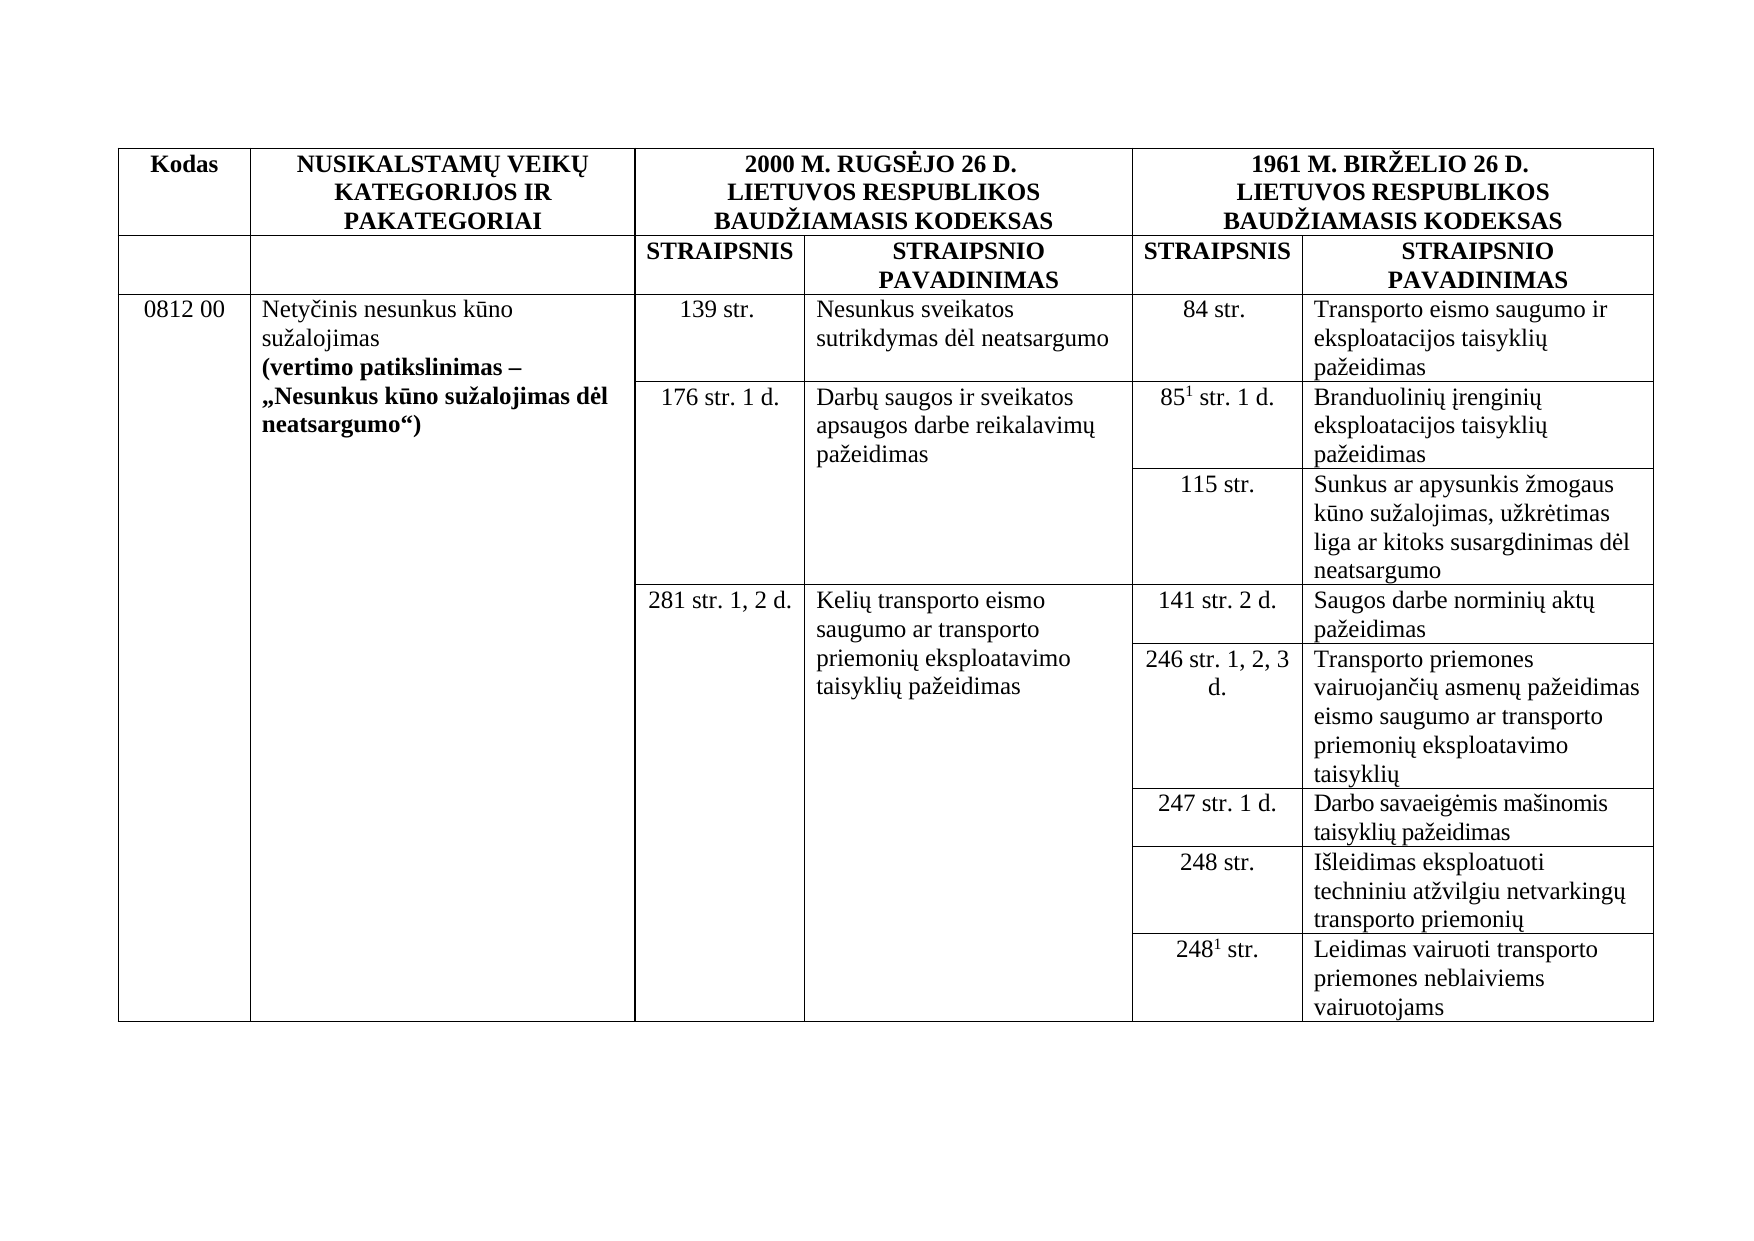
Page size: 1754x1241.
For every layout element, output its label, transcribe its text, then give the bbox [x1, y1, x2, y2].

table_cell Darbo savaeigėmis mašinomis taisyklių pažeidimas [1303, 789, 1653, 846]
table_cell 84 str. [1133, 295, 1302, 381]
table_cell Transporto eismo saugumo ir eksploatacijos taisyklių pažeidimas [1303, 295, 1653, 381]
table_cell Išleidimas eksploatuoti techniniu atžvilgiu netvarkingų transporto priemonių [1303, 847, 1653, 933]
table_cell Darbų saugos ir sveikatos apsaugos darbe reikalavimų pažeidimas [805, 382, 1132, 584]
table_header 2000 M. RUGSĖJO 26 D. LIETUVOS RESPUBLIKOS BAUDŽIAMASIS KODEKSAS [636, 149, 1132, 235]
table_cell Netyčinis nesunkus kūno sužalojimas (vertimo patikslinimas – „Nesunkus kūno sužalojimas dėl neatsargumo“) [251, 295, 634, 1021]
table_cell 176 str. 1 d. [636, 382, 804, 584]
table_cell 0812 00 [119, 295, 250, 1021]
table_cell 246 str. 1, 2, 3 d. [1133, 644, 1302, 787]
table_header NUSIKALSTAMŲ VEIKŲ KATEGORIJOS IR PAKATEGORIAI [251, 149, 634, 235]
table_cell 2481 str. [1133, 934, 1302, 1021]
table_cell Sunkus ar apysunkis žmogaus kūno sužalojimas, užkrėtimas liga ar kitoks susargdinimas dėl neatsargumo [1303, 469, 1653, 584]
table_header Kodas [119, 149, 250, 235]
table_cell STRAIPSNIS [636, 236, 804, 293]
table_cell 139 str. [636, 295, 804, 381]
table_cell Branduolinių įrenginių eksploatacijos taisyklių pažeidimas [1303, 382, 1653, 468]
table_cell Nesunkus sveikatos sutrikdymas dėl neatsargumo [805, 295, 1132, 381]
table_cell STRAIPSNIS [1133, 236, 1302, 293]
table_cell Transporto priemones vairuojančių asmenų pažeidimas eismo saugumo ar transporto priemonių eksploatavimo taisyklių [1303, 644, 1653, 787]
table_cell Leidimas vairuoti transporto priemones neblaiviems vairuotojams [1303, 934, 1653, 1021]
table_cell [251, 236, 634, 293]
table_cell 248 str. [1133, 847, 1302, 933]
table_cell [119, 236, 250, 293]
table_cell 281 str. 1, 2 d. [636, 585, 804, 1021]
table_cell 141 str. 2 d. [1133, 585, 1302, 643]
table_cell 851 str. 1 d. [1133, 382, 1302, 468]
table_cell 247 str. 1 d. [1133, 789, 1302, 846]
table_cell STRAIPSNIO PAVADINIMAS [1303, 236, 1653, 293]
table_cell Kelių transporto eismo saugumo ar transporto priemonių eksploatavimo taisyklių pažeidimas [805, 585, 1132, 1021]
table_cell Saugos darbe norminių aktų pažeidimas [1303, 585, 1653, 643]
table_header 1961 M. BIRŽELIO 26 D. LIETUVOS RESPUBLIKOS BAUDŽIAMASIS KODEKSAS [1133, 149, 1653, 235]
table_cell 115 str. [1133, 469, 1302, 584]
table_cell STRAIPSNIO PAVADINIMAS [805, 236, 1132, 293]
